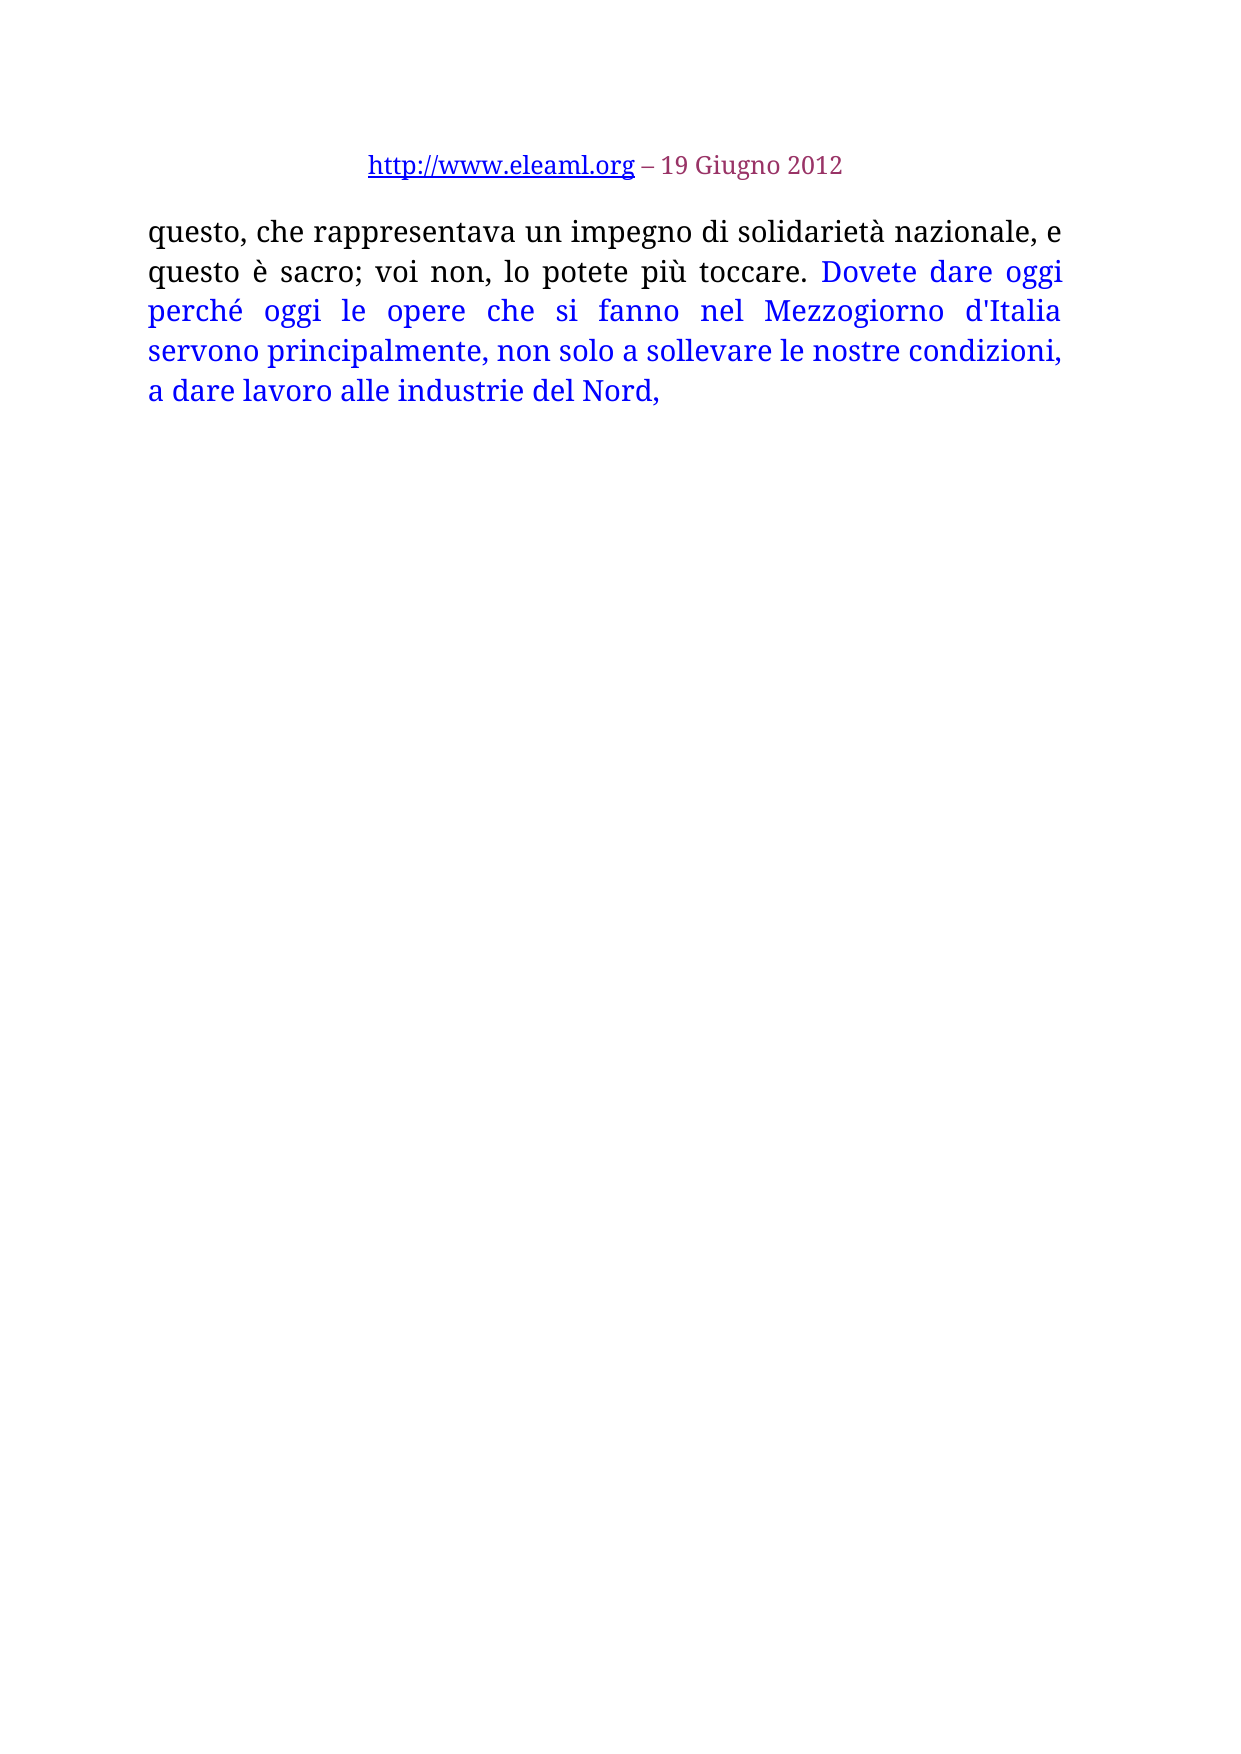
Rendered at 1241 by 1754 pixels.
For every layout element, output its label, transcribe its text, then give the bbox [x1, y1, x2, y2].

text questo, che rappresentava un impegno di solidarietà nazionale, e questo è sacro; voi non, lo potete più toccare. Dovete dare oggi perché oggi le opere che si fanno nel Mezzogiorno d'Italia servono principalmente, non solo a sollevare le nostre condizioni, a dare lavoro alle industrie del Nord, [148, 211, 1063, 409]
